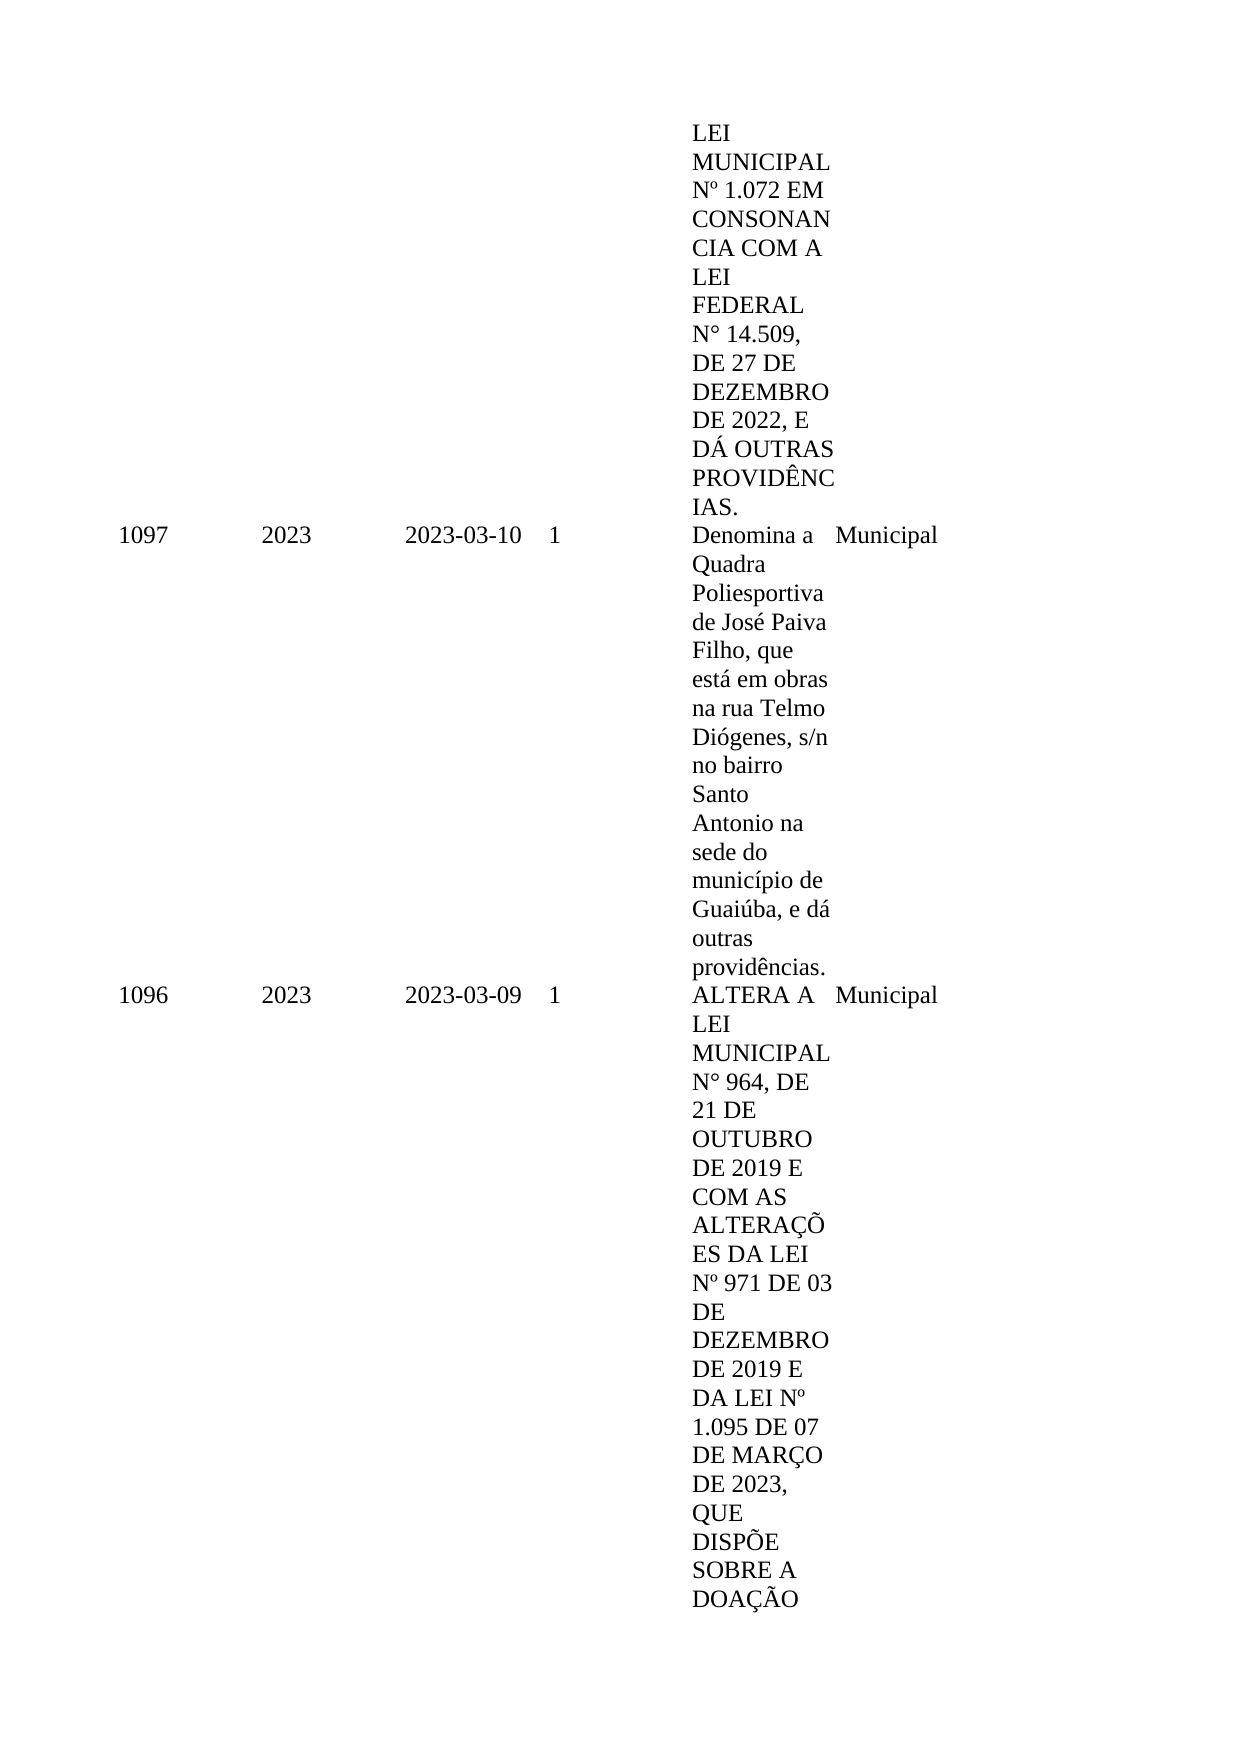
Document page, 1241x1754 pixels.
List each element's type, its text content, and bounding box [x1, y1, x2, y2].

table_cell Denomina a Quadra Poliesportiva de José Paiva Filho, que está em obras na rua Telmo Diógenes, s/n no bairro Santo Antonio na sede do município de Guaiúba, e dá outras providências. [692, 521, 835, 981]
table_cell 1096 [118, 981, 261, 1613]
table_cell Municipal [835, 981, 979, 1613]
table_cell 1 [548, 521, 692, 981]
table_cell 1 [548, 981, 692, 1613]
table_cell 2023-03-09 [405, 981, 548, 1613]
table_cell ALTERA A LEI MUNICIPAL N° 964, DE 21 DE OUTUBRO DE 2019 E COM AS ALTERAÇÕES DA LEI Nº 971 DE 03 DE DEZEMBRO DE 2019 E DA LEI Nº 1.095 DE 07 DE MARÇO DE 2023, QUE DISPÕE SOBRE A DOAÇÃO [692, 981, 835, 1613]
table_cell [979, 118, 1122, 521]
table_cell 2023 [261, 521, 405, 981]
table_cell 2023 [261, 981, 405, 1613]
table_cell [835, 118, 979, 521]
table_cell [979, 981, 1122, 1613]
table_cell Municipal [835, 521, 979, 981]
table_cell 2023-03-10 [405, 521, 548, 981]
table_cell [405, 118, 548, 521]
table_cell [118, 118, 261, 521]
table_cell LEI MUNICIPAL Nº 1.072 EM CONSONANCIA COM A LEI FEDERAL N° 14.509, DE 27 DE DEZEMBRO DE 2022, E DÁ OUTRAS PROVIDÊNCIAS. [692, 118, 835, 521]
table_cell 1097 [118, 521, 261, 981]
table_cell [548, 118, 692, 521]
table_cell [979, 521, 1122, 981]
table_cell [261, 118, 405, 521]
